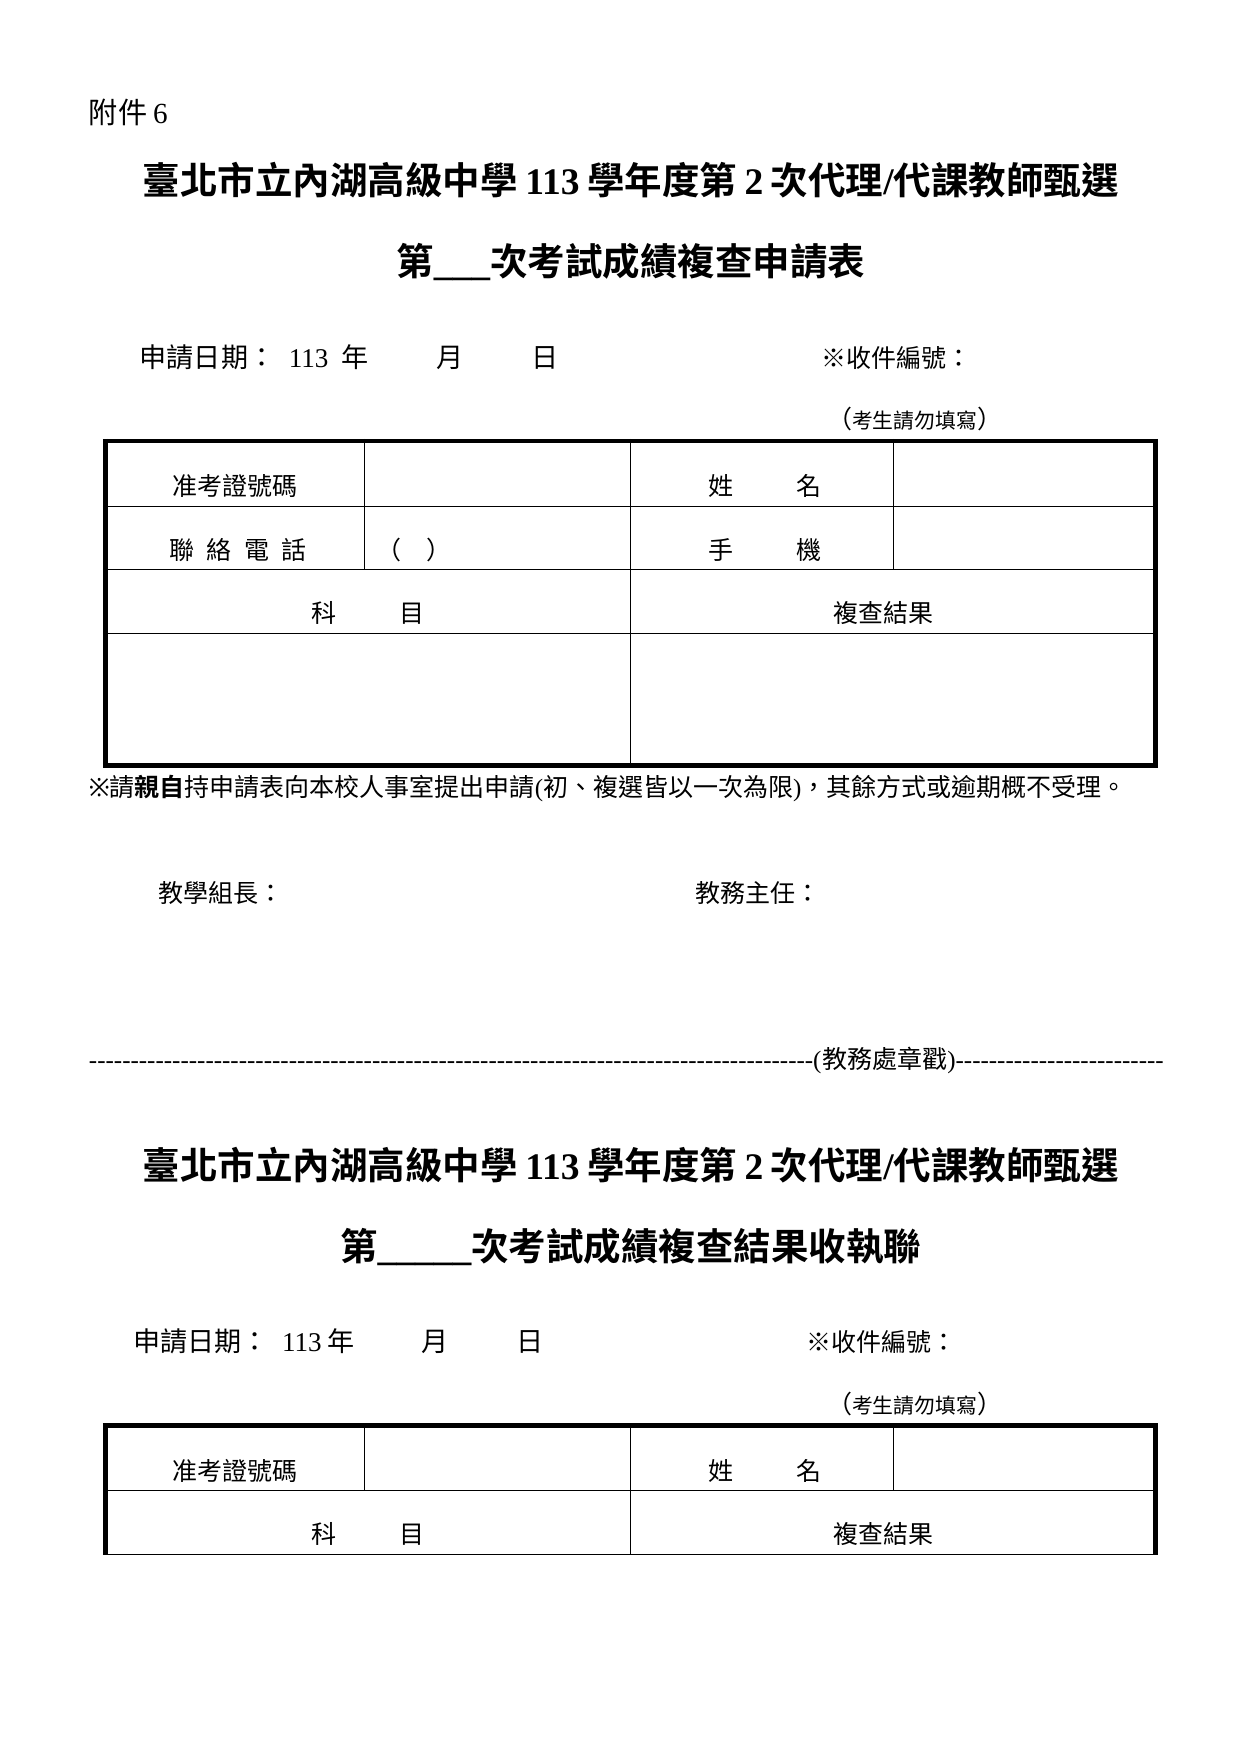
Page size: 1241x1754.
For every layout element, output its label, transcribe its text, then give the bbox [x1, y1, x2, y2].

table_cell 複查結果 [631, 1491, 1153, 1554]
text ---------------------------------------------------------------------------------------(教務處章戳)------------------------- [89, 1016, 1172, 1078]
table_header 准考證號碼 [108, 1428, 364, 1490]
text 教學組長： 教務主任： [133, 874, 1172, 909]
table_header 准考證號碼 [108, 443, 364, 506]
table_cell （ ） [365, 507, 630, 569]
text 申請日期： 113年 月 日 ※收件編號： [89, 1298, 1099, 1361]
table_cell 複查結果 [631, 570, 1153, 633]
text 附件6 [89, 90, 1172, 132]
table_header 姓 名 [631, 1428, 893, 1490]
text ※請親自持申請表向本校人事室提出申請(初、複選皆以一次為限)，其餘方式或逾期概不受理。 [89, 768, 1172, 803]
table_cell 科 目 [108, 1491, 630, 1554]
table_cell [894, 507, 1153, 569]
text （考生請勿填寫） [89, 1361, 1097, 1423]
table_cell 科 目 [108, 570, 630, 633]
table_header [894, 1428, 1153, 1490]
text 申請日期： 113 年 月 日 ※收件編號： [89, 314, 1099, 376]
table_cell [108, 634, 630, 763]
text 第___次考試成績複查申請表 [89, 232, 1172, 287]
text （考生請勿填寫） [89, 376, 1097, 439]
table_cell [631, 634, 1153, 763]
text 臺北市立內湖高級中學113學年度第2次代理/代課教師甄選 [89, 1136, 1172, 1190]
table_header [365, 1428, 630, 1490]
text 第_____次考試成績複查結果收執聯 [89, 1217, 1172, 1271]
table_header [365, 443, 630, 506]
table_cell 手 機 [631, 507, 893, 569]
text 臺北市立內湖高級中學113學年度第2次代理/代課教師甄選 [89, 151, 1172, 205]
table_cell 聯 絡 電 話 [108, 507, 364, 569]
table_header 姓 名 [631, 443, 893, 506]
table_header [894, 443, 1153, 506]
